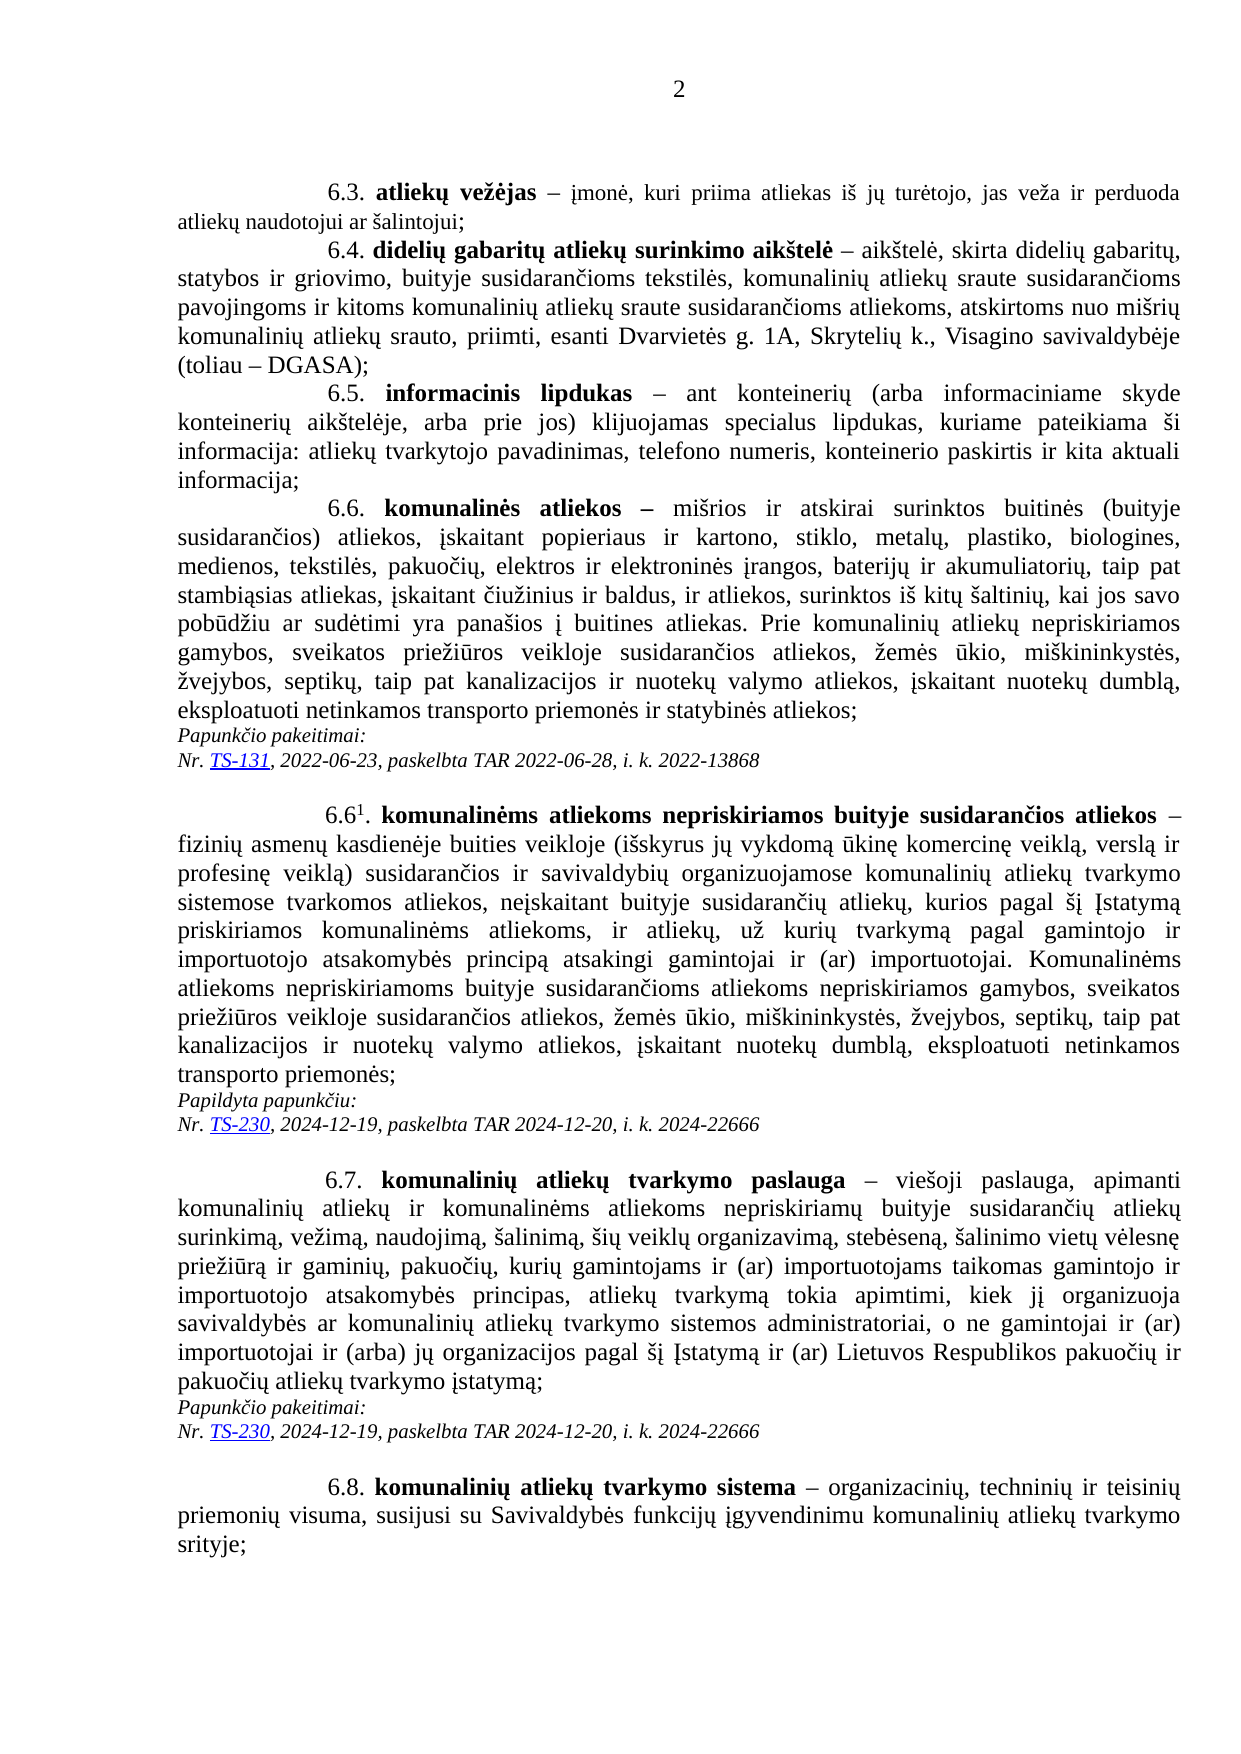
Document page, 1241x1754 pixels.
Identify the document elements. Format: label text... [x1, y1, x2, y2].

text Nr. TS-131, 2022-06-23, paskelbta TAR 2022-06-28, i. k. 2022-13868 [177, 747, 1181, 772]
text 6.8. komunalinių atliekų tvarkymo sistema – organizacinių, techninių ir teisinių priemonių visuma, susijusi su Savivaldybės funkcijų įgyvendinimu komunalinių atliekų tvarkymo srityje; [177, 1472, 1181, 1558]
text 6.6. komunalinės atliekos – mišrios ir atskirai surinktos buitinės (buityje susidarančios) atliekos, įskaitant popieriaus ir kartono, stiklo, metalų, plastiko, biologines, medienos, tekstilės, pakuočių, elektros ir elektroninės įrangos, baterijų ir akumuliatorių, taip pat stambiąsias atliekas, įskaitant čiužinius ir baldus, ir atliekos, surinktos iš kitų šaltinių, kai jos savo pobūdžiu ar sudėtimi yra panašios į buitines atliekas. Prie komunalinių atliekų nepriskiriamos gamybos, sveikatos priežiūros veikloje susidarančios atliekos, žemės ūkio, miškininkystės, žvejybos, septikų, taip pat kanalizacijos ir nuotekų valymo atliekos, įskaitant nuotekų dumblą, eksploatuoti netinkamos transporto priemonės ir statybinės atliekos; [177, 493, 1181, 723]
text Papunkčio pakeitimai: [177, 723, 1181, 747]
text Papunkčio pakeitimai: [177, 1395, 1181, 1419]
text 6.5. informacinis lipdukas – ant konteinerių (arba informaciniame skyde konteinerių aikštelėje, arba prie jos) klijuojamas specialus lipdukas, kuriame pateikiama ši informacija: atliekų tvarkytojo pavadinimas, telefono numeris, konteinerio paskirtis ir kita aktuali informacija; [177, 378, 1181, 493]
text 6.3. atliekų vežėjas – įmonė, kuri priima atliekas iš jų turėtojo, jas veža ir perduoda atliekų naudotojui ar šalintojui; [177, 177, 1181, 235]
text Nr. TS-230, 2024-12-19, paskelbta TAR 2024-12-20, i. k. 2024-22666 [177, 1419, 1181, 1443]
text 6.4. didelių gabaritų atliekų surinkimo aikštelė – aikštelė, skirta didelių gabaritų, statybos ir griovimo, buityje susidarančioms tekstilės, komunalinių atliekų sraute susidarančioms pavojingoms ir kitoms komunalinių atliekų sraute susidarančioms atliekoms, atskirtoms nuo mišrių komunalinių atliekų srauto, priimti, esanti Dvarvietės g. 1A, Skrytelių k., Visagino savivaldybėje (toliau – DGASA); [177, 235, 1181, 378]
text 6.61. komunalinėms atliekoms nepriskiriamos buityje susidarančios atliekos – fizinių asmenų kasdienėje buities veikloje (išskyrus jų vykdomą ūkinę komercinę veiklą, verslą ir profesinę veiklą) susidarančios ir savivaldybių organizuojamose komunalinių atliekų tvarkymo sistemose tvarkomos atliekos, neįskaitant buityje susidarančių atliekų, kurios pagal šį Įstatymą priskiriamos komunalinėms atliekoms, ir atliekų, už kurių tvarkymą pagal gamintojo ir importuotojo atsakomybės principą atsakingi gamintojai ir (ar) importuotojai. Komunalinėms atliekoms nepriskiriamoms buityje susidarančioms atliekoms nepriskiriamos gamybos, sveikatos priežiūros veikloje susidarančios atliekos, žemės ūkio, miškininkystės, žvejybos, septikų, taip pat kanalizacijos ir nuotekų valymo atliekos, įskaitant nuotekų dumblą, eksploatuoti netinkamos transporto priemonės; [177, 800, 1181, 1088]
text 6.7. komunalinių atliekų tvarkymo paslauga – viešoji paslauga, apimanti komunalinių atliekų ir komunalinėms atliekoms nepriskiriamų buityje susidarančių atliekų surinkimą, vežimą, naudojimą, šalinimą, šių veiklų organizavimą, stebėseną, šalinimo vietų vėlesnę priežiūrą ir gaminių, pakuočių, kurių gamintojams ir (ar) importuotojams taikomas gamintojo ir importuotojo atsakomybės principas, atliekų tvarkymą tokia apimtimi, kiek jį organizuoja savivaldybės ar komunalinių atliekų tvarkymo sistemos administratoriai, o ne gamintojai ir (ar) importuotojai ir (arba) jų organizacijos pagal šį Įstatymą ir (ar) Lietuvos Respublikos pakuočių ir pakuočių atliekų tvarkymo įstatymą; [177, 1165, 1181, 1395]
text Nr. TS-230, 2024-12-19, paskelbta TAR 2024-12-20, i. k. 2024-22666 [177, 1112, 1181, 1136]
text Papildyta papunkčiu: [177, 1088, 1181, 1112]
